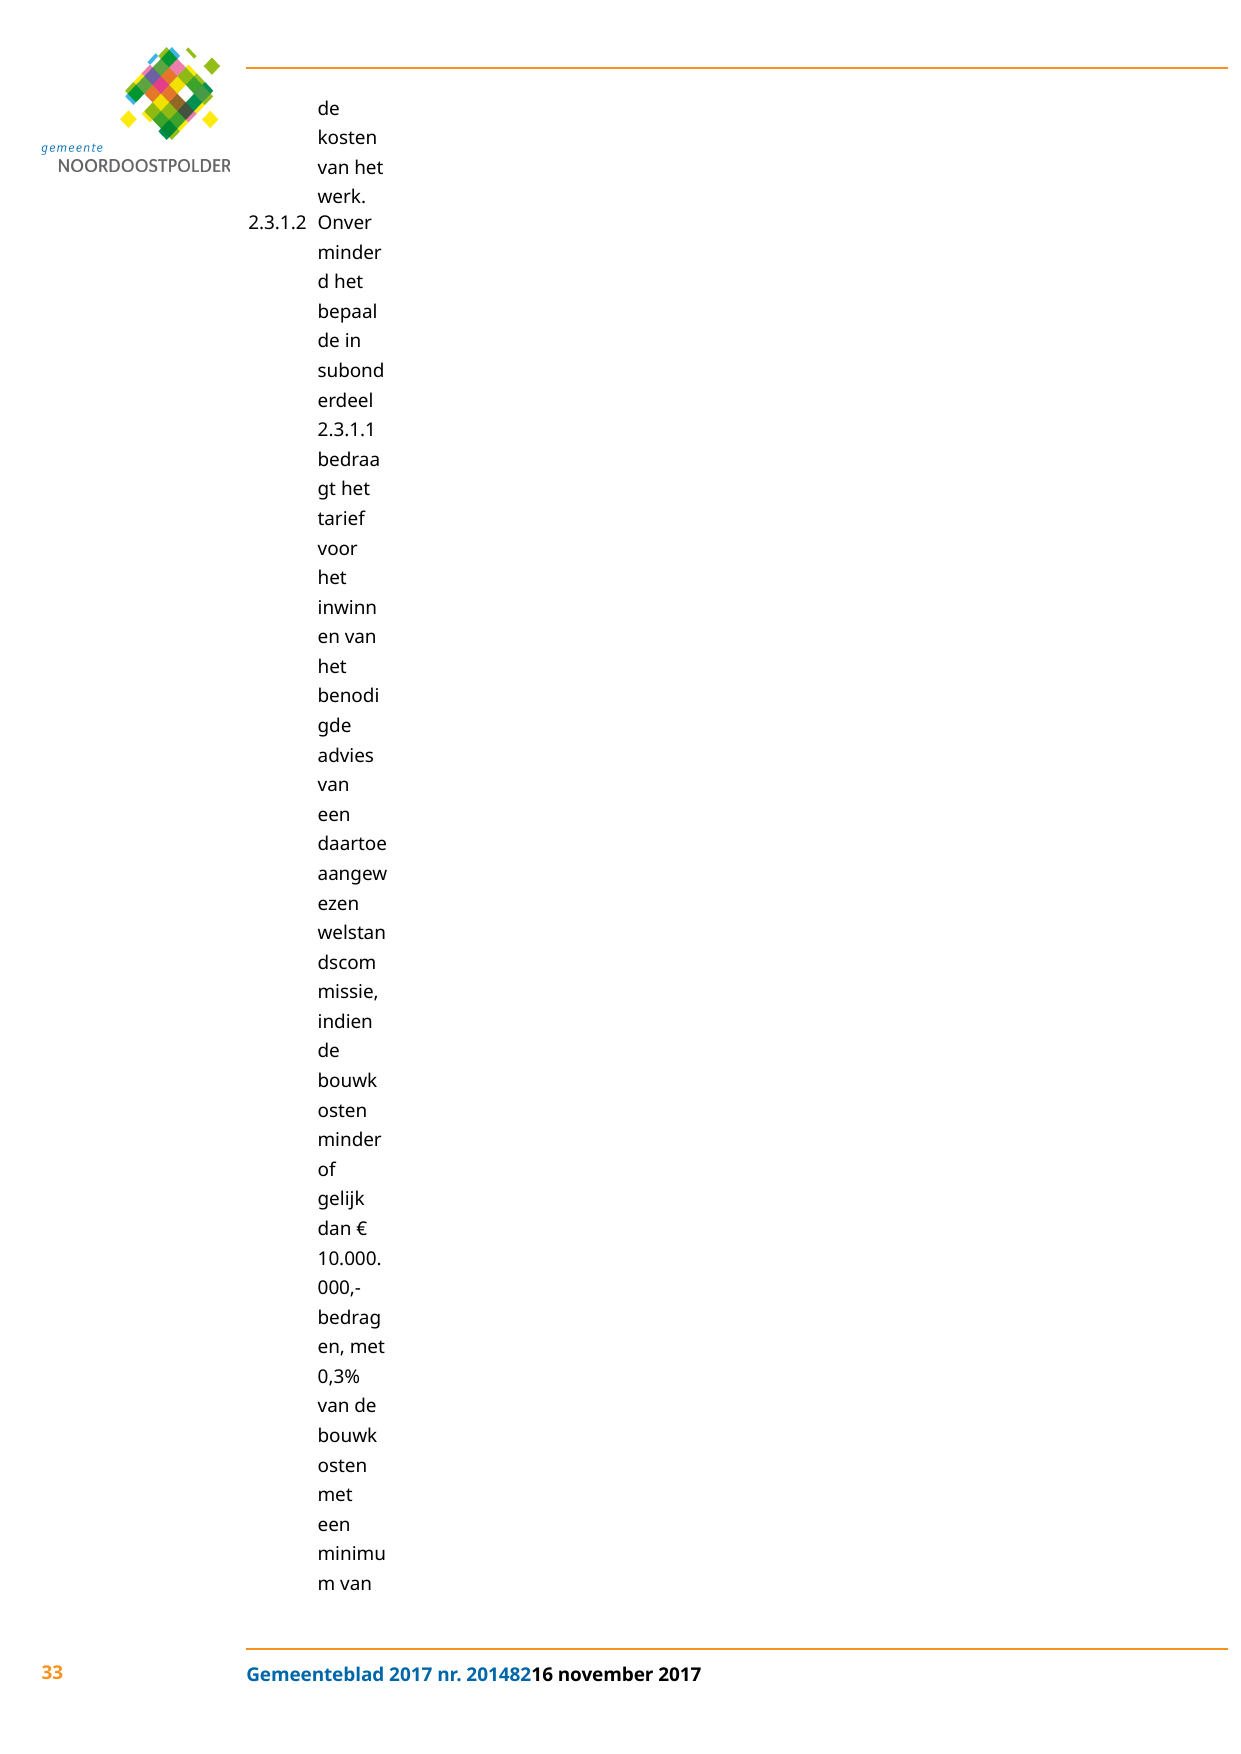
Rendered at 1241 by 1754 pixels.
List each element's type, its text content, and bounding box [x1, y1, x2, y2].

picture [41, 47, 231, 172]
table_cell [248, 95, 317, 209]
table_cell 2.3.1.2 [248, 209, 317, 1596]
table_cell [387, 95, 456, 209]
table_cell de kosten van het werk. [318, 95, 387, 209]
table_cell [387, 209, 456, 1596]
table_cell [456, 209, 526, 1596]
table_cell [456, 95, 526, 209]
table_cell Onverminderd het bepaalde in subonderdeel 2.3.1.1 bedraagt het tarief voor het inwinnen van het benodigde advies van een daartoe aangewezen welstandscommissie, indien de bouwkosten minder of gelijk dan € 10.000.000,- bedragen, met 0,3% van de bouwkosten met een minimum van [318, 209, 387, 1596]
